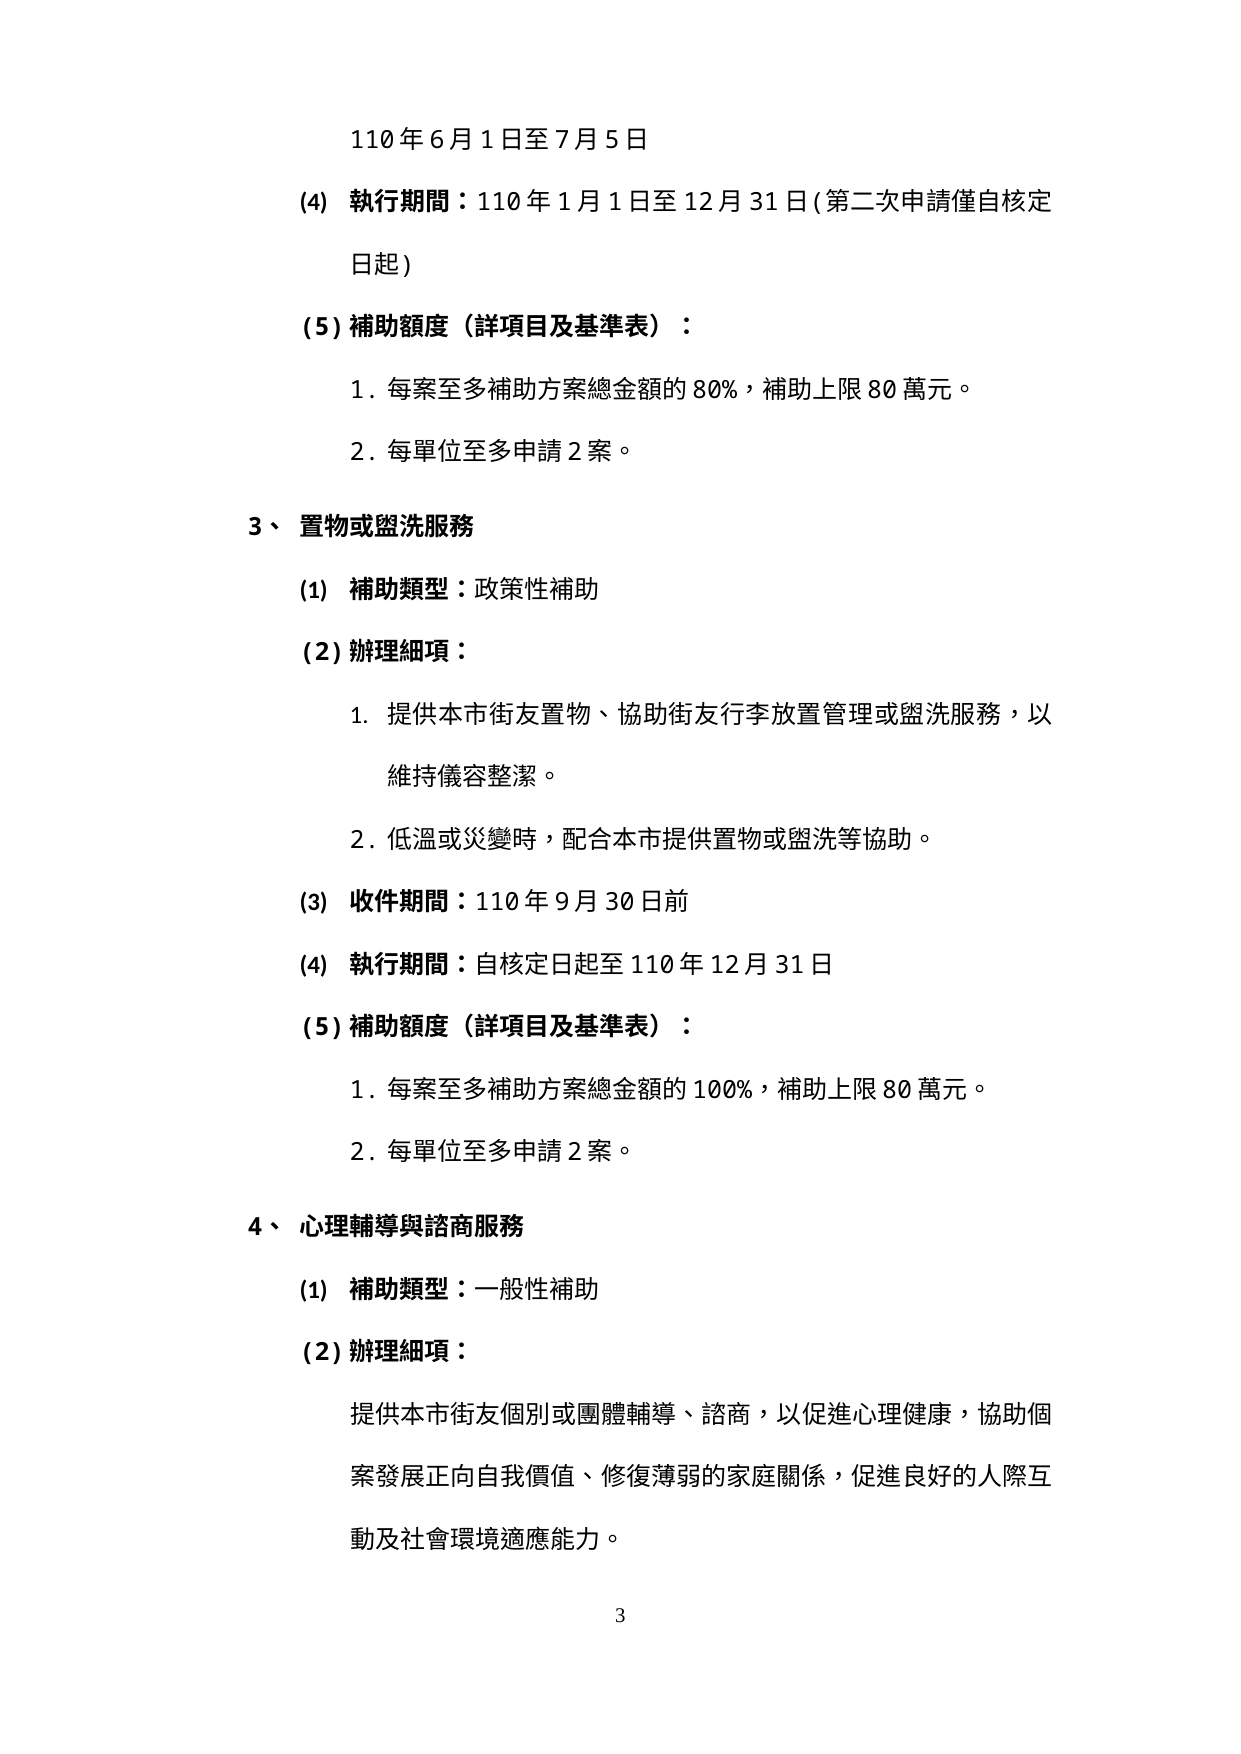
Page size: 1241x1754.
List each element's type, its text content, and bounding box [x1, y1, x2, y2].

list 低溫或災變時，配合本市提供置物或盥洗等協助。 [349, 796, 1053, 858]
list 110年6月1日至7月5日 [299, 96, 1053, 158]
list 提供本市街友置物、協助街友行李放置管理或盥洗服務，以維持儀容整潔。 [349, 671, 1053, 796]
list 每案至多補助方案總金額的100%，補助上限80萬元。 [349, 1046, 1053, 1108]
list 補助額度（詳項目及基準表）： [299, 283, 1053, 346]
list 每單位至多申請2案。 [349, 408, 1053, 471]
list 心理輔導與諮商服務 [247, 1183, 1053, 1246]
list 補助額度（詳項目及基準表）： [299, 983, 1053, 1046]
list 收件期間：110年9月30日前 [299, 858, 1053, 921]
list 執行期間：110年1月1日至12月31日(第二次申請僅自核定日起) [299, 158, 1053, 283]
text 提供本市街友個別或團體輔導、諮商，以促進心理健康，協助個案發展正向自我價值、修復薄弱的家庭關係，促進良好的人際互動及社會環境適應能力。 [350, 1371, 1053, 1558]
list 執行期間：自核定日起至110年12月31日 [299, 921, 1053, 983]
list 辦理細項： [299, 608, 1053, 671]
list 辦理細項： [299, 1308, 1053, 1371]
list 補助類型：政策性補助 [299, 546, 1053, 608]
list 置物或盥洗服務 [247, 483, 1053, 546]
list 每單位至多申請2案。 [349, 1108, 1053, 1171]
list 補助類型：一般性補助 [299, 1246, 1053, 1308]
list 每案至多補助方案總金額的80%，補助上限80萬元。 [349, 346, 1053, 408]
